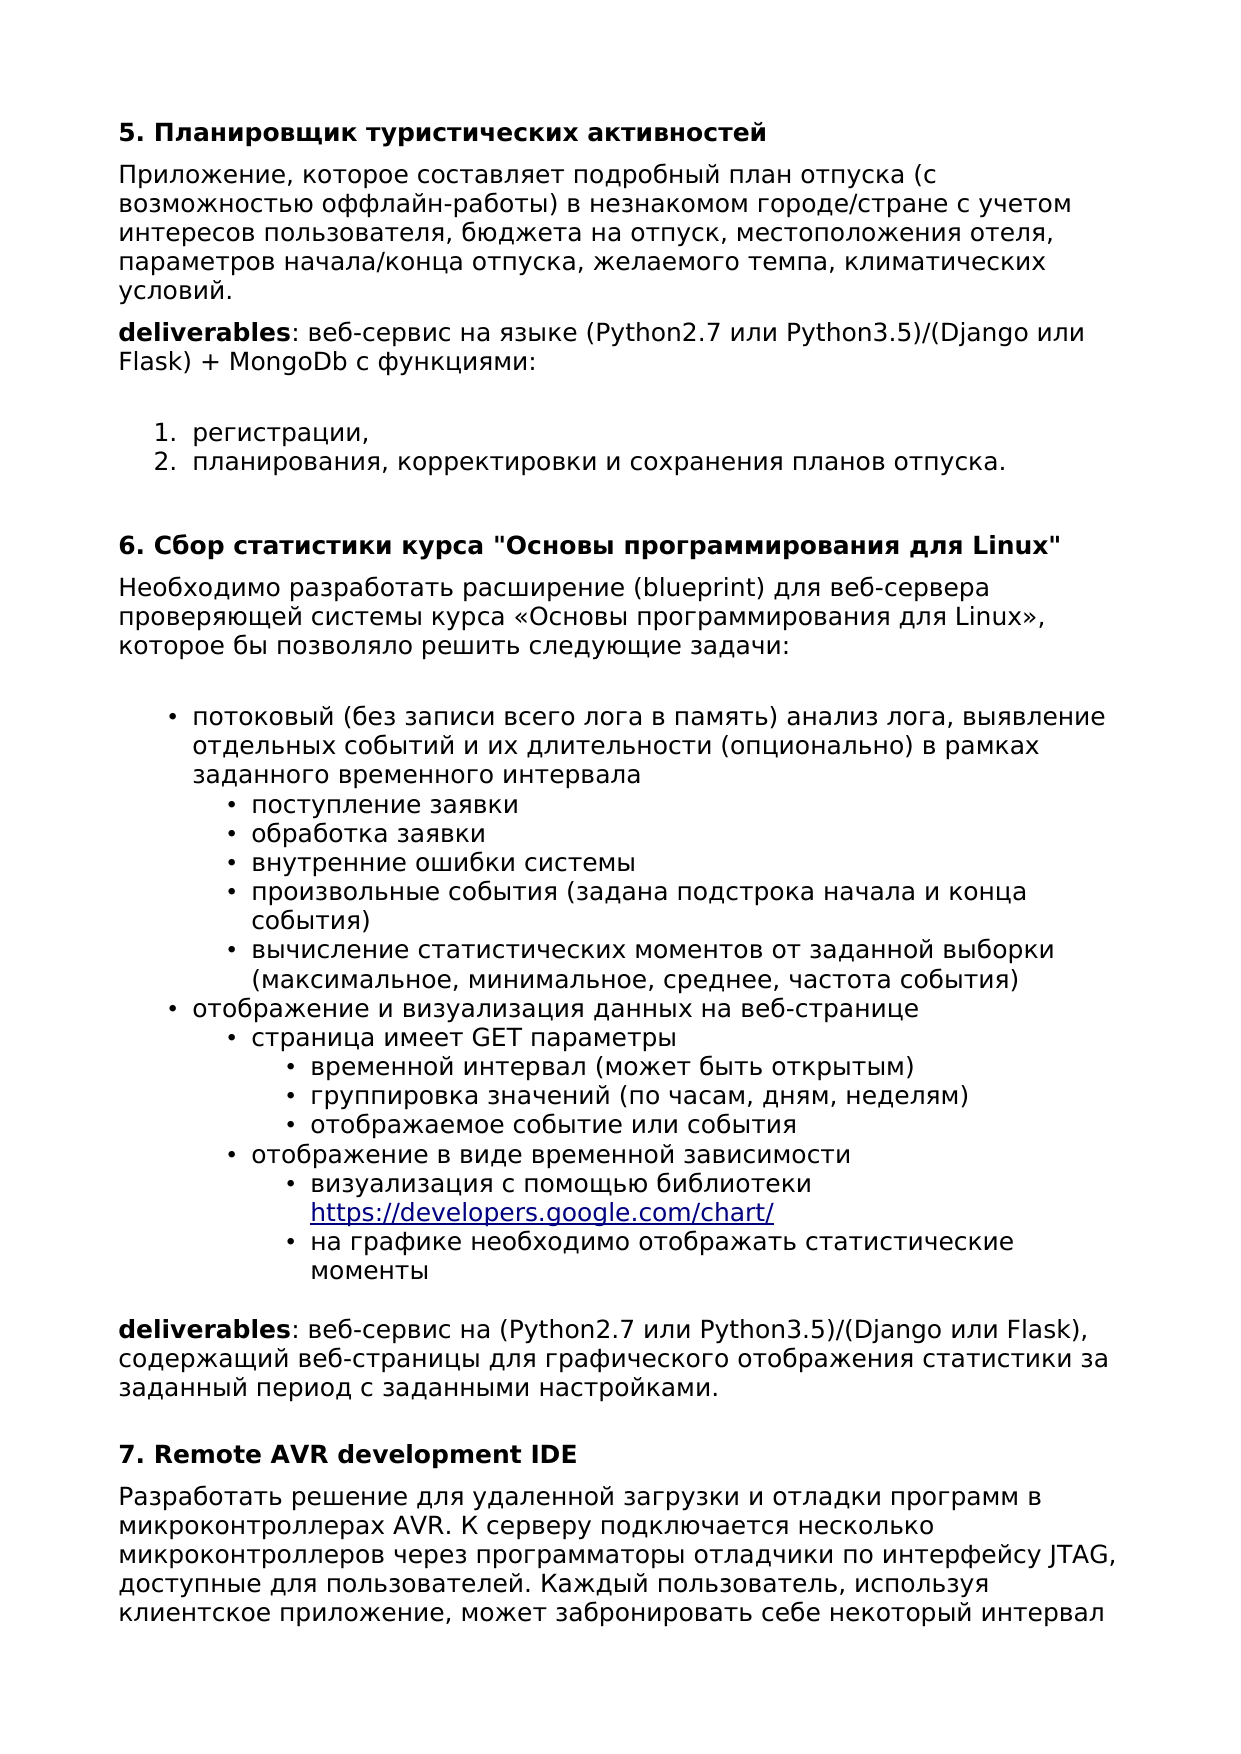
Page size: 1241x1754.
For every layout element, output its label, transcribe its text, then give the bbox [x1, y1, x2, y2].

list потоковый (без записи всего лога в память) анализ лога, выявление отдельных событий и их длительности (опционально) в рамках заданного временного интервала [177, 702, 1122, 790]
text deliverables: веб-сервис на языке (Python2.7 или Python3.5)/(Django или Flask) + MongoDb с функциями: [118, 318, 1122, 376]
list на графике необходимо отображать статистические моменты [295, 1227, 1122, 1286]
list визуализация с помощью библиотеки https://developers.google.com/chart/ [295, 1169, 1122, 1227]
list отображаемое событие или события [295, 1111, 1122, 1140]
list страница имеет GET параметры [236, 1023, 1122, 1052]
list обработка заявки [236, 819, 1122, 848]
text deliverables: веб-сервис на (Python2.7 или Python3.5)/(Django или Flask), содержащий веб-страницы для графического отображения статистики за заданный период с заданными настройками. [118, 1315, 1122, 1403]
list группировка значений (по часам, дням, неделям) [295, 1082, 1122, 1111]
text Необходимо разработать расширение (blueprint) для веб-сервера проверяющей системы курса «Основы программирования для Linux», которое бы позволяло решить следующие задачи: [118, 573, 1122, 660]
list отображение и визуализация данных на веб-странице [177, 994, 1122, 1023]
list отображение в виде временной зависимости [236, 1140, 1122, 1169]
list планирования, корректировки и сохранения планов отпуска. [177, 448, 1122, 477]
list внутренние ошибки системы [236, 848, 1122, 877]
list вычисление статистических моментов от заданной выборки (максимальное, минимальное, среднее, частота события) [236, 936, 1122, 994]
list произвольные события (задана подстрока начала и конца события) [236, 877, 1122, 936]
subtitle 7. Remote AVR development IDE [118, 1440, 1122, 1469]
subtitle 5. Планировщик туристических активностей [118, 118, 1122, 147]
list поступление заявки [236, 790, 1122, 819]
list временной интервал (может быть открытым) [295, 1052, 1122, 1082]
text Приложение, которое составляет подробный план отпуска (с возможностью оффлайн-работы) в незнакомом городе/стране с учетом интересов пользователя, бюджета на отпуск, местоположения отеля, параметров начала/конца отпуска, желаемого темпа, климатических условий. [118, 160, 1122, 306]
subtitle 6. Сбор статистики курса "Основы программирования для Linux" [118, 531, 1122, 560]
list регистрации, [177, 418, 1122, 448]
text Разработать решение для удаленной загрузки и отладки программ в микроконтроллерах AVR. К серверу подключается несколько микроконтроллеров через программаторы отладчики по интерфейсу JTAG, доступные для пользователей. Каждый пользователь, используя клиентское приложение, может забронировать себе некоторый интервал [118, 1482, 1122, 1628]
